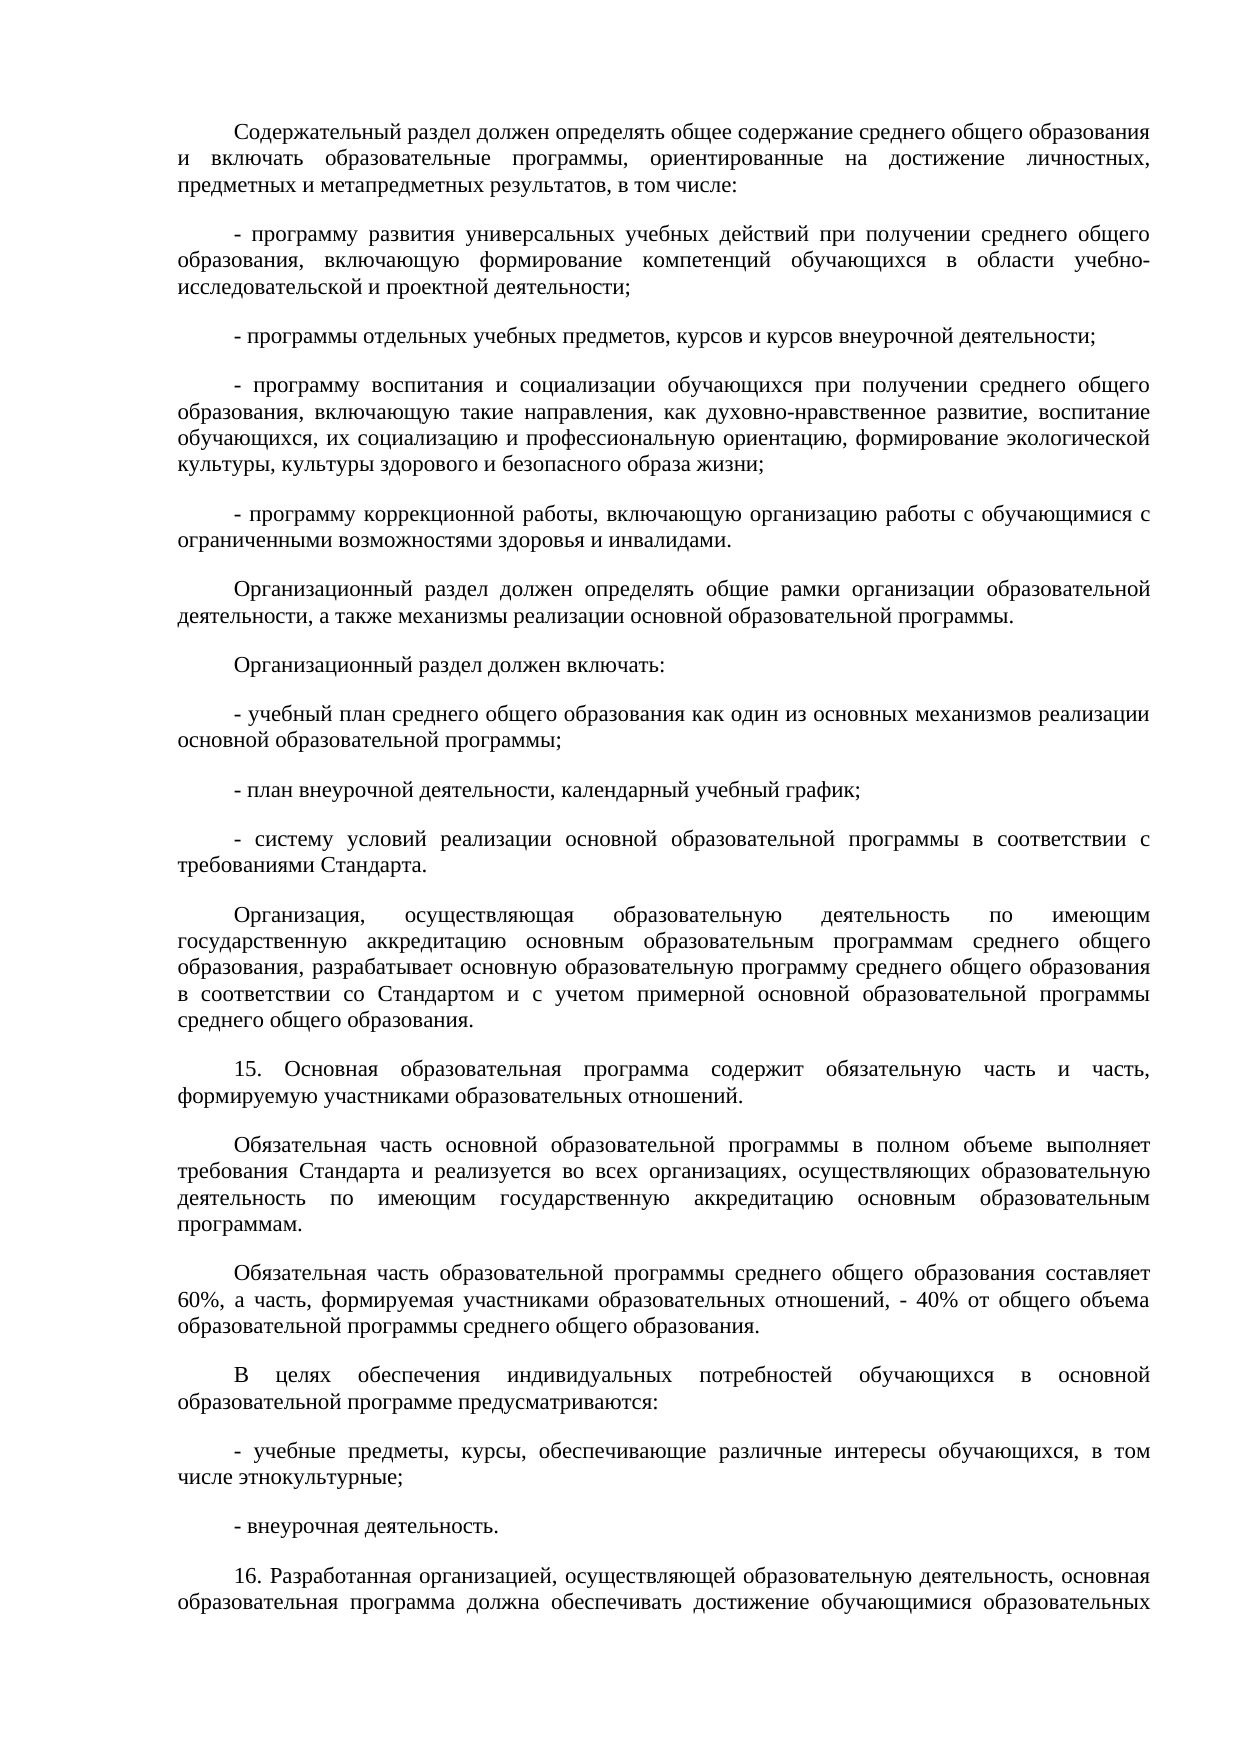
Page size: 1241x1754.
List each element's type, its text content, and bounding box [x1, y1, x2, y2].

text 15. Основная образовательная программа содержит обязательную часть и часть, формируемую участниками образовательных отношений. [177, 1055, 1152, 1108]
text Организация, осуществляющая образовательную деятельность по имеющим государственную аккредитацию основным образовательным программам среднего общего образования, разрабатывает основную образовательную программу среднего общего образования в соответствии со Стандартом и с учетом примерной основной образовательной программы среднего общего образования. [177, 901, 1152, 1032]
text - учебный план среднего общего образования как один из основных механизмов реализации основной образовательной программы; [177, 700, 1152, 753]
text - план внеурочной деятельности, календарный учебный график; [177, 776, 1152, 802]
text - программу коррекционной работы, включающую организацию работы с обучающимися с ограниченными возможностями здоровья и инвалидами. [177, 500, 1152, 552]
text Содержательный раздел должен определять общее содержание среднего общего образования и включать образовательные программы, ориентированные на достижение личностных, предметных и метапредметных результатов, в том числе: [177, 118, 1152, 197]
text - программу воспитания и социализации обучающихся при получении среднего общего образования, включающую такие направления, как духовно-нравственное развитие, воспитание обучающихся, их социализацию и профессиональную ориентацию, формирование экологической культуры, культуры здорового и безопасного образа жизни; [177, 371, 1152, 477]
text - систему условий реализации основной образовательной программы в соответствии с требованиями Стандарта. [177, 825, 1152, 878]
text - учебные предметы, курсы, обеспечивающие различные интересы обучающихся, в том числе этнокультурные; [177, 1437, 1152, 1490]
text Обязательная часть образовательной программы среднего общего образования составляет 60%, а часть, формируемая участниками образовательных отношений, - 40% от общего объема образовательной программы среднего общего образования. [177, 1259, 1152, 1338]
text - программу развития универсальных учебных действий при получении среднего общего образования, включающую формирование компетенций обучающихся в области учебно-исследовательской и проектной деятельности; [177, 220, 1152, 299]
text Организационный раздел должен определять общие рамки организации образовательной деятельности, а также механизмы реализации основной образовательной программы. [177, 575, 1152, 628]
text Обязательная часть основной образовательной программы в полном объеме выполняет требования Стандарта и реализуется во всех организациях, осуществляющих образовательную деятельность по имеющим государственную аккредитацию основным образовательным программам. [177, 1131, 1152, 1236]
text - программы отдельных учебных предметов, курсов и курсов внеурочной деятельности; [177, 322, 1152, 348]
text Организационный раздел должен включать: [177, 651, 1152, 677]
text - внеурочная деятельность. [177, 1513, 1152, 1539]
text 16. Разработанная организацией, осуществляющей образовательную деятельность, основная образовательная программа должна обеспечивать достижение обучающимися образовательных [177, 1562, 1152, 1614]
text В целях обеспечения индивидуальных потребностей обучающихся в основной образовательной программе предусматриваются: [177, 1361, 1152, 1414]
